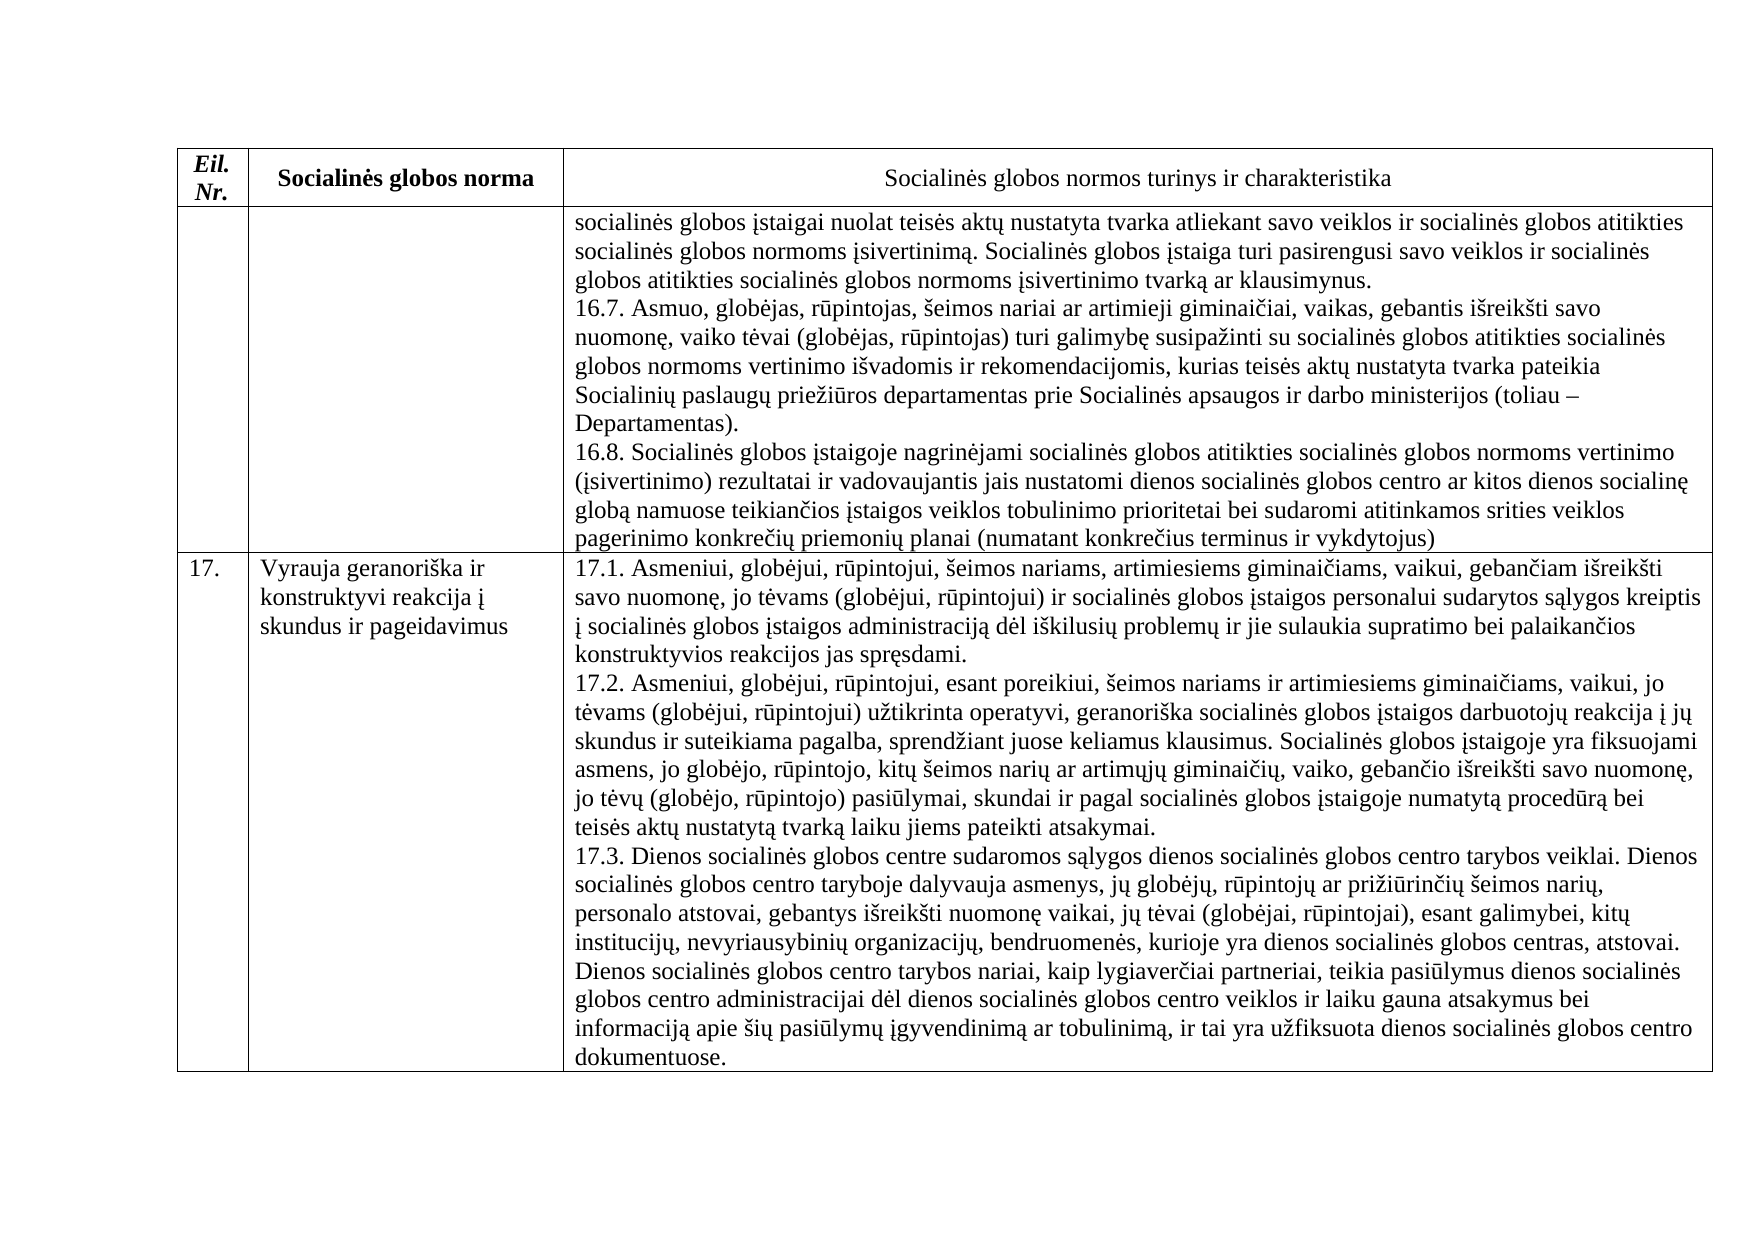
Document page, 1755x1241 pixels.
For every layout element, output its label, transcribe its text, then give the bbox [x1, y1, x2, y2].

table_cell socialinės globos įstaigai nuolat teisės aktų nustatyta tvarka atliekant savo veiklos ir socialinės globos atitikties socialinės globos normoms įsivertinimą. Socialinės globos įstaiga turi pasirengusi savo veiklos ir socialinės globos atitikties socialinės globos normoms įsivertinimo tvarką ar klausimynus. 16.7. Asmuo, globėjas, rūpintojas, šeimos nariai ar artimieji giminaičiai, vaikas, gebantis išreikšti savo nuomonę, vaiko tėvai (globėjas, rūpintojas) turi galimybę susipažinti su socialinės globos atitikties socialinės globos normoms vertinimo išvadomis ir rekomendacijomis, kurias teisės aktų nustatyta tvarka pateikia Socialinių paslaugų priežiūros departamentas prie Socialinės apsaugos ir darbo ministerijos (toliau – Departamentas). 16.8. Socialinės globos įstaigoje nagrinėjami socialinės globos atitikties socialinės globos normoms vertinimo (įsivertinimo) rezultatai ir vadovaujantis jais nustatomi dienos socialinės globos centro ar kitos dienos socialinę globą namuose teikiančios įstaigos veiklos tobulinimo prioritetai bei sudaromi atitinkamos srities veiklos pagerinimo konkrečių priemonių planai (numatant konkrečius terminus ir vykdytojus) [564, 207, 1712, 552]
table_cell [249, 207, 563, 552]
table_cell 17. [178, 553, 248, 1071]
table_header Socialinės globos normos turinys ir charakteristika [564, 149, 1712, 206]
table_cell 17.1. Asmeniui, globėjui, rūpintojui, šeimos nariams, artimiesiems giminaičiams, vaikui, gebančiam išreikšti savo nuomonę, jo tėvams (globėjui, rūpintojui) ir socialinės globos įstaigos personalui sudarytos sąlygos kreiptis į socialinės globos įstaigos administraciją dėl iškilusių problemų ir jie sulaukia supratimo bei palaikančios konstruktyvios reakcijos jas spręsdami. 17.2. Asmeniui, globėjui, rūpintojui, esant poreikiui, šeimos nariams ir artimiesiems giminaičiams, vaikui, jo tėvams (globėjui, rūpintojui) užtikrinta operatyvi, geranoriška socialinės globos įstaigos darbuotojų reakcija į jų skundus ir suteikiama pagalba, sprendžiant juose keliamus klausimus. Socialinės globos įstaigoje yra fiksuojami asmens, jo globėjo, rūpintojo, kitų šeimos narių ar artimųjų giminaičių, vaiko, gebančio išreikšti savo nuomonę, jo tėvų (globėjo, rūpintojo) pasiūlymai, skundai ir pagal socialinės globos įstaigoje numatytą procedūrą bei teisės aktų nustatytą tvarką laiku jiems pateikti atsakymai. 17.3. Dienos socialinės globos centre sudaromos sąlygos dienos socialinės globos centro tarybos veiklai. Dienos socialinės globos centro taryboje dalyvauja asmenys, jų globėjų, rūpintojų ar prižiūrinčių šeimos narių, personalo atstovai, gebantys išreikšti nuomonę vaikai, jų tėvai (globėjai, rūpintojai), esant galimybei, kitų institucijų, nevyriausybinių organizacijų, bendruomenės, kurioje yra dienos socialinės globos centras, atstovai. Dienos socialinės globos centro tarybos nariai, kaip lygiaverčiai partneriai, teikia pasiūlymus dienos socialinės globos centro administracijai dėl dienos socialinės globos centro veiklos ir laiku gauna atsakymus bei informaciją apie šių pasiūlymų įgyvendinimą ar tobulinimą, ir tai yra užfiksuota dienos socialinės globos centro dokumentuose. [564, 553, 1712, 1071]
table_cell Vyrauja geranoriška ir konstruktyvi reakcija į skundus ir pageidavimus [249, 553, 563, 1071]
table_header Socialinės globos norma [249, 149, 563, 206]
table_cell [178, 207, 248, 552]
table_header Eil. Nr. [178, 149, 248, 206]
